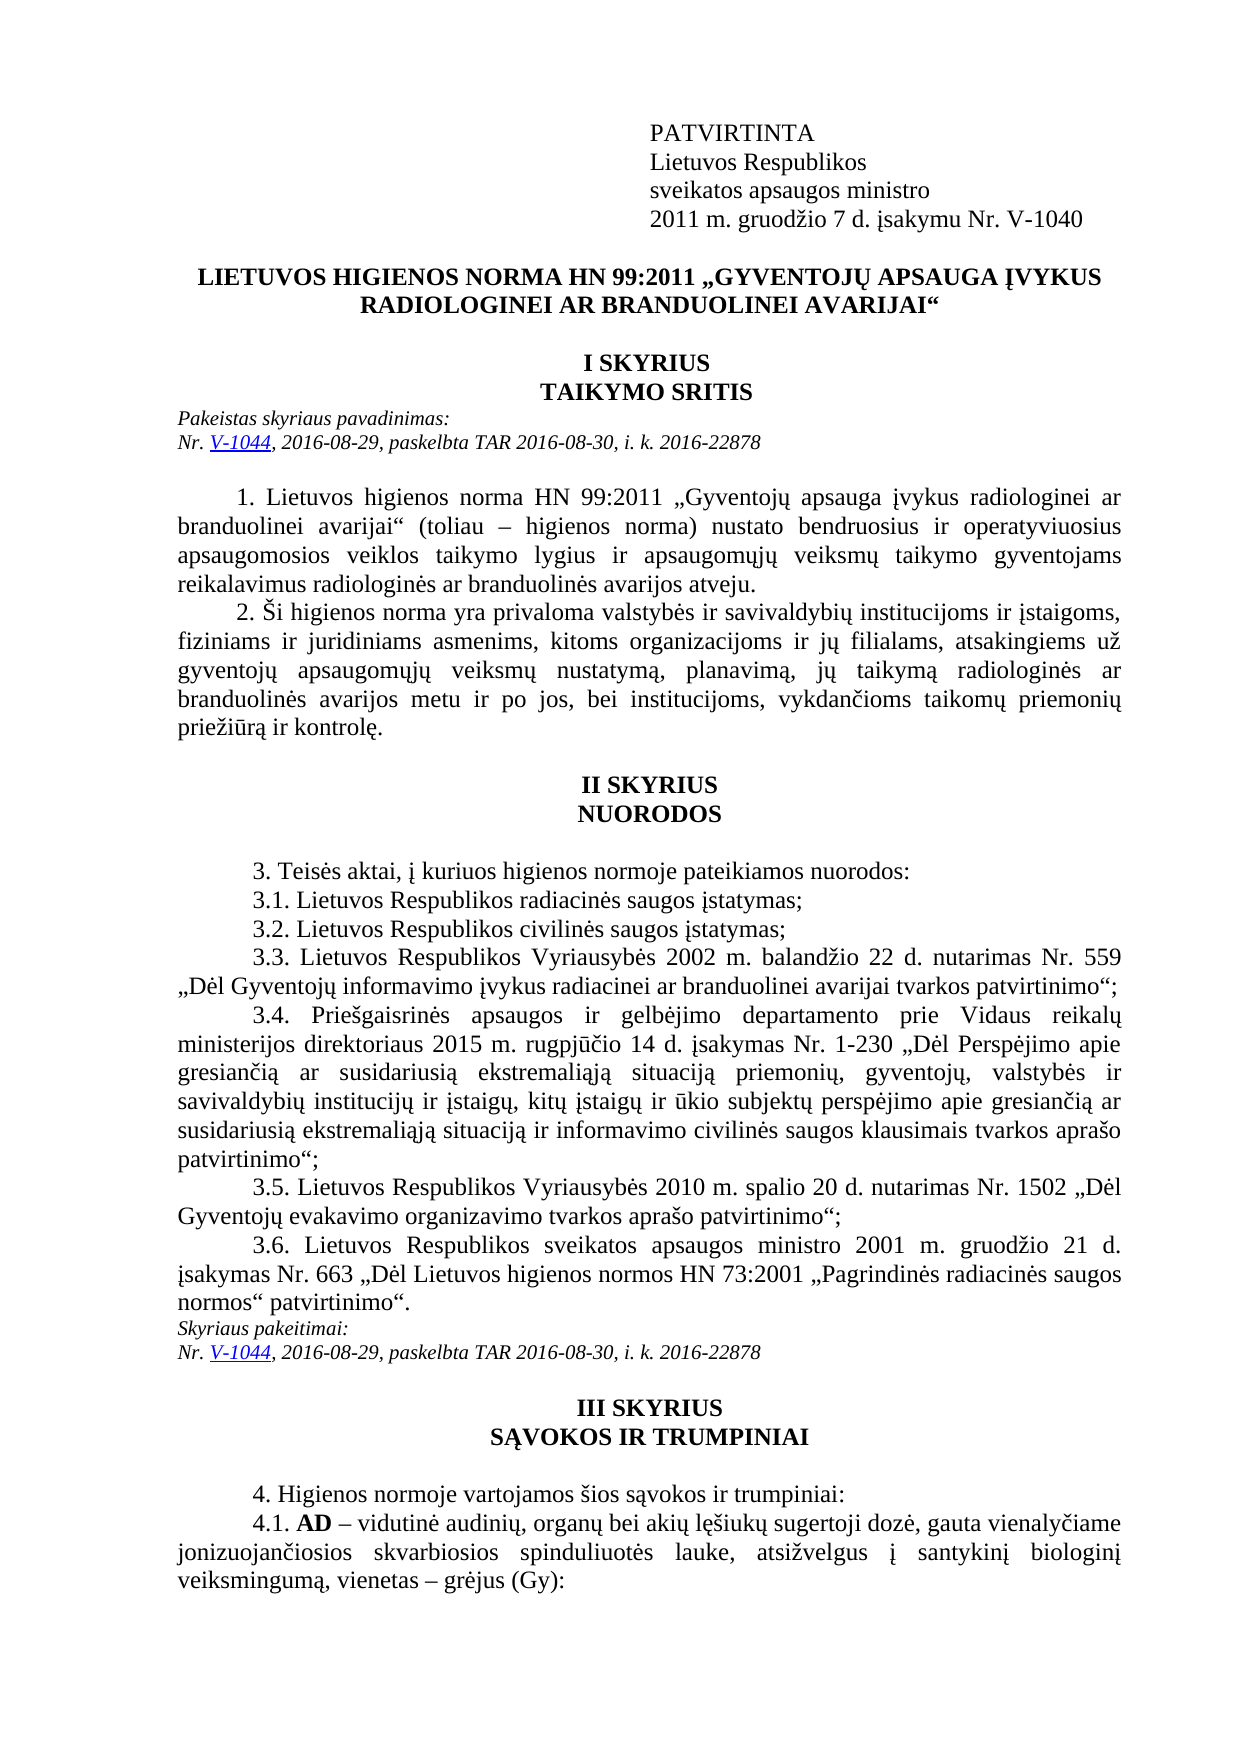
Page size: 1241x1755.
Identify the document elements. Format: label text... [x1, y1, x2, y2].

text 3.4. Priešgaisrinės apsaugos ir gelbėjimo departamento prie Vidaus reikalų ministerijos direktoriaus 2015 m. rugpjūčio 14 d. įsakymas Nr. 1-230 „Dėl Perspėjimo apie gresiančią ar susidariusią ekstremaliąją situaciją priemonių, gyventojų, valstybės ir savivaldybių institucijų ir įstaigų, kitų įstaigų ir ūkio subjektų perspėjimo apie gresiančią ar susidariusią ekstremaliąją situaciją ir informavimo civilinės saugos klausimais tvarkos aprašo patvirtinimo“; [177, 1000, 1122, 1172]
text Lietuvos Respublikos [649, 147, 1122, 176]
text III SKYRIUS [177, 1393, 1122, 1422]
text SĄVOKOS ir TRUMPINIAI [177, 1422, 1122, 1451]
text PATVIRTINTA [649, 118, 1122, 147]
text 2011 m. gruodžio 7 d. įsakymu Nr. V-1040 [649, 204, 1122, 233]
text 1. Lietuvos higienos norma HN 99:2011 „Gyventojų apsauga įvykus radiologinei ar branduolinei avarijai“ (toliau – higienos norma) nustato bendruosius ir operatyviuosius apsaugomosios veiklos taikymo lygius ir apsaugomųjų veiksmų taikymo gyventojams reikalavimus radiologinės ar branduolinės avarijos atveju. [177, 482, 1122, 597]
text I SKYRIUS TAIKYMO SRITIS [177, 348, 1122, 406]
text 3.1. Lietuvos Respublikos radiacinės saugos įstatymas; [177, 885, 1122, 914]
text 3.6. Lietuvos Respublikos sveikatos apsaugos ministro 2001 m. gruodžio 21 d. įsakymas Nr. 663 „Dėl Lietuvos higienos normos HN 73:2001 „Pagrindinės radiacinės saugos normos“ patvirtinimo“. [177, 1230, 1122, 1316]
text Skyriaus pakeitimai: [177, 1316, 1122, 1340]
text Pakeistas skyriaus pavadinimas: [177, 406, 1122, 430]
text sveikatos apsaugos ministro [649, 176, 1122, 204]
text Nr. V-1044, 2016-08-29, paskelbta TAR 2016-08-30, i. k. 2016-22878 [177, 1340, 1122, 1364]
text 2. Ši higienos norma yra privaloma valstybės ir savivaldybių institucijoms ir įstaigoms, fiziniams ir juridiniams asmenims, kitoms organizacijoms ir jų filialams, atsakingiems už gyventojų apsaugomųjų veiksmų nustatymą, planavimą, jų taikymą radiologinės ar branduolinės avarijos metu ir po jos, bei institucijoms, vykdančioms taikomų priemonių priežiūrą ir kontrolę. [177, 597, 1122, 741]
text 3. Teisės aktai, į kuriuos higienos normoje pateikiamos nuorodos: [177, 856, 1122, 885]
text Nr. V-1044, 2016-08-29, paskelbta TAR 2016-08-30, i. k. 2016-22878 [177, 430, 1122, 454]
text 4.1. AD – vidutinė audinių, organų bei akių lęšiukų sugertoji dozė, gauta vienalyčiame jonizuojančiosios skvarbiosios spinduliuotės lauke, atsižvelgus į santykinį biologinį veiksmingumą, vienetas – grėjus (Gy): [177, 1508, 1122, 1594]
text LIETUVOS HIGIENOS NORMA HN 99:2011 „GYVENTOJŲ APSAUGA ĮVYKUS RADIOLOGINEI AR BRANDUOLINEI AVARIJAI“ [177, 262, 1122, 319]
text 3.3. Lietuvos Respublikos Vyriausybės 2002 m. balandžio 22 d. nutarimas Nr. 559 „Dėl Gyventojų informavimo įvykus radiacinei ar branduolinei avarijai tvarkos patvirtinimo“; [177, 942, 1122, 1000]
text NUORODOS [177, 799, 1122, 827]
text 3.2. Lietuvos Respublikos civilinės saugos įstatymas; [177, 914, 1122, 942]
text 3.5. Lietuvos Respublikos Vyriausybės 2010 m. spalio 20 d. nutarimas Nr. 1502 „Dėl Gyventojų evakavimo organizavimo tvarkos aprašo patvirtinimo“; [177, 1172, 1122, 1230]
text 4. Higienos normoje vartojamos šios sąvokos ir trumpiniai: [177, 1479, 1122, 1508]
text II SKYRIUS [177, 770, 1122, 799]
